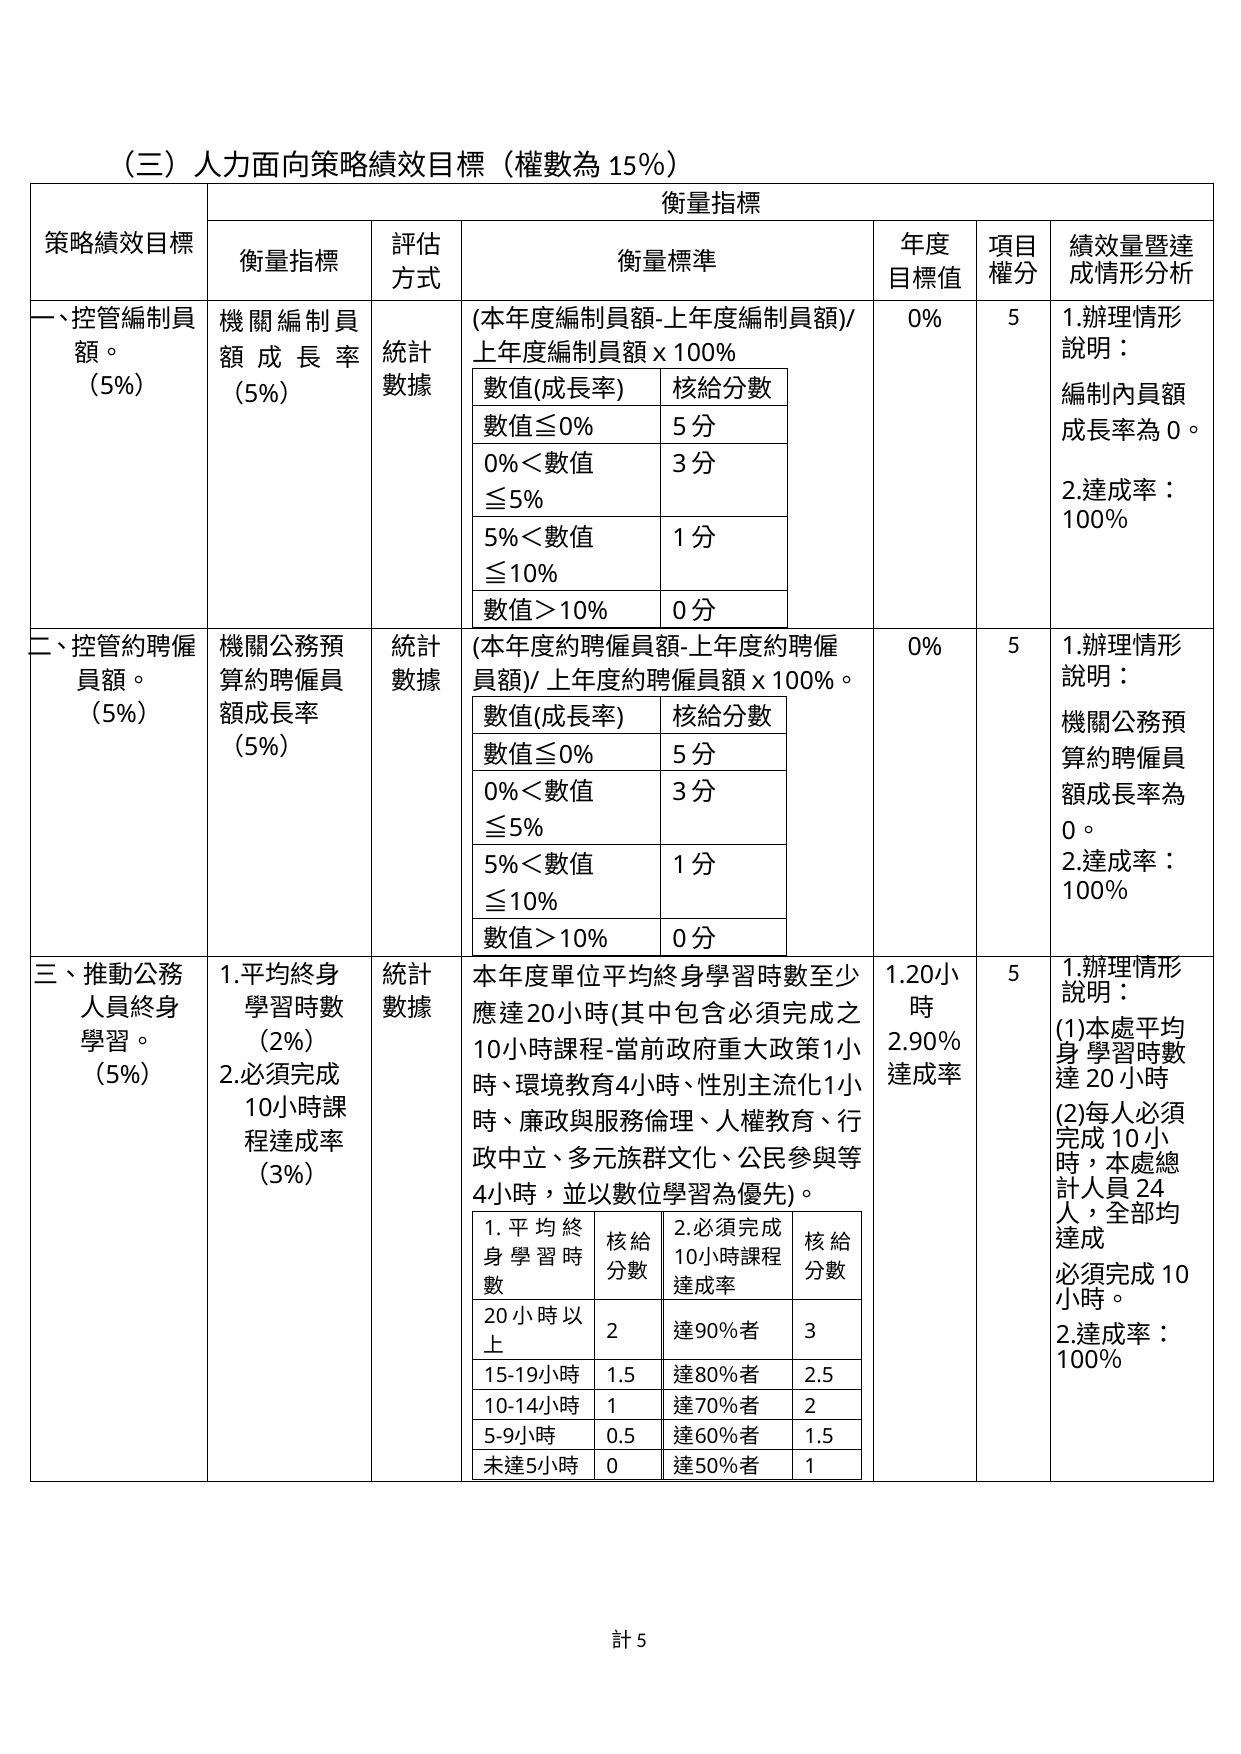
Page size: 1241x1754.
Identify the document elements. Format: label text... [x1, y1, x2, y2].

table_header 數值(成長率) [473, 369, 660, 405]
table_cell 15-19小時 [473, 1360, 594, 1389]
table_cell 1分 [661, 845, 786, 917]
table_cell 達60％者 [664, 1420, 792, 1449]
table_cell 數值＞10% [473, 919, 660, 955]
table_header 核給分數 [595, 1212, 661, 1299]
table_cell 10-14小時 [473, 1390, 594, 1419]
table_cell 5 [977, 629, 1050, 956]
table_cell 達70％者 [664, 1390, 792, 1419]
table_cell 二、控管約聘僱員額。（5%） [31, 629, 207, 956]
table_cell 1 [793, 1450, 861, 1479]
table_cell 數值≦0% [473, 734, 660, 770]
table_cell 0.5 [595, 1420, 661, 1449]
table_header 核給分數 [661, 697, 786, 733]
table_cell 5分 [661, 406, 787, 442]
table_header 策略績效目標 [31, 184, 207, 300]
table_cell 機關編制員額成長率（5%） [208, 301, 371, 628]
table_cell 1.5 [793, 1420, 861, 1449]
table_cell 一、控管編制員額。（5%） [31, 301, 207, 628]
text （三）人力面向策略績效目標（權數為15％） [106, 145, 1152, 183]
table_cell 0 [595, 1450, 661, 1479]
table_cell 0% [874, 629, 976, 956]
table_cell 1.辦理情形說明： 編制內員額成長率為0。 2.達成率：100％ [1051, 301, 1213, 628]
table_cell 20小時以上 [473, 1300, 594, 1358]
table_cell 達80％者 [664, 1360, 792, 1389]
table_cell 評估方式 [372, 221, 461, 300]
table_cell 5%＜數值≦10% [473, 517, 660, 589]
table_cell 數值≦0% [473, 406, 660, 442]
table_cell 統計數據 [372, 301, 461, 628]
table_cell 統計數據 [372, 957, 461, 1481]
table_cell 統計數據 [372, 629, 461, 956]
table_header 核給分數 [793, 1212, 861, 1299]
table_cell 3 [793, 1300, 861, 1358]
table_cell 1 [595, 1390, 661, 1419]
table_header 2.必須完成10小時課程達成率 [664, 1212, 792, 1299]
table_cell 1.5 [595, 1360, 661, 1389]
table_cell 1.辦理情形說明： 機關公務預算約聘僱員額成長率為0。 2.達成率：100％ [1051, 629, 1213, 956]
table_header 數值(成長率) [473, 697, 660, 733]
table_cell 數值＞10% [473, 591, 660, 627]
table_cell 3分 [661, 771, 786, 844]
table_cell 達50％者 [664, 1450, 792, 1479]
table_header 衡量指標 [208, 184, 1213, 220]
table_cell 5-9小時 [473, 1420, 594, 1449]
table_cell 5 [977, 957, 1050, 1481]
table_cell 2.5 [793, 1360, 861, 1389]
table_cell 三、推動公務人員終身學習。（5%） [31, 957, 207, 1481]
table_cell 0分 [661, 919, 786, 955]
table_cell 機關公務預算約聘僱員額成長率（5%） [208, 629, 371, 956]
table_cell 1.辦理情形說明： (1)本處平均身 學習時數達20小時 (2)每人必須完成10小時，本處總計人員24人，全部均達成 必須完成10小時。 2.達成率：100％ [1051, 957, 1213, 1481]
table_cell 衡量標準 [462, 221, 873, 300]
table_header 1.平均終身學習時數 [473, 1212, 594, 1299]
table_header 核給分數 [661, 369, 787, 405]
table_cell 0%＜數值≦5% [473, 444, 660, 516]
table_cell 3分 [661, 444, 787, 516]
table_cell 5%＜數值≦10% [473, 845, 660, 917]
table_cell 1.20小時 2.90％達成率 [874, 957, 976, 1481]
table_cell 0分 [661, 591, 787, 627]
table_cell 未達5小時 [473, 1450, 594, 1479]
table_cell 2 [595, 1300, 661, 1358]
table_cell 5分 [661, 734, 786, 770]
table_cell 2 [793, 1390, 861, 1419]
table_cell 0% [874, 301, 976, 628]
table_cell 績效量暨達成情形分析 [1051, 221, 1213, 300]
table_cell (本年度編制員額-上年度編制員額)/ 上年度編制員額ｘ100% [462, 301, 873, 628]
table_cell 衡量指標 [208, 221, 371, 300]
table_cell 項目權分 [977, 221, 1050, 300]
table_cell 年度 目標值 [874, 221, 976, 300]
table_cell 5 [977, 301, 1050, 628]
table_cell 達90％者 [664, 1300, 792, 1358]
table_cell 1分 [661, 517, 787, 589]
table_cell 1.平均終身學習時數（2%） 2.必須完成10小時課程達成率（3%） [208, 957, 371, 1481]
table_cell 0%＜數值≦5% [473, 771, 660, 844]
table_cell (本年度約聘僱員額-上年度約聘僱員額)/ 上年度約聘僱員額ｘ100%。 [462, 629, 873, 956]
table_cell 本年度單位平均終身學習時數至少應達20小時(其中包含必須完成之10小時課程-當前政府重大政策1小時、環境教育4小時、性別主流化1小時、廉政與服務倫理、人權教育、行政中立、多元族群文化、公民參與等4小時，並以數位學習為優先)。 [462, 957, 873, 1481]
